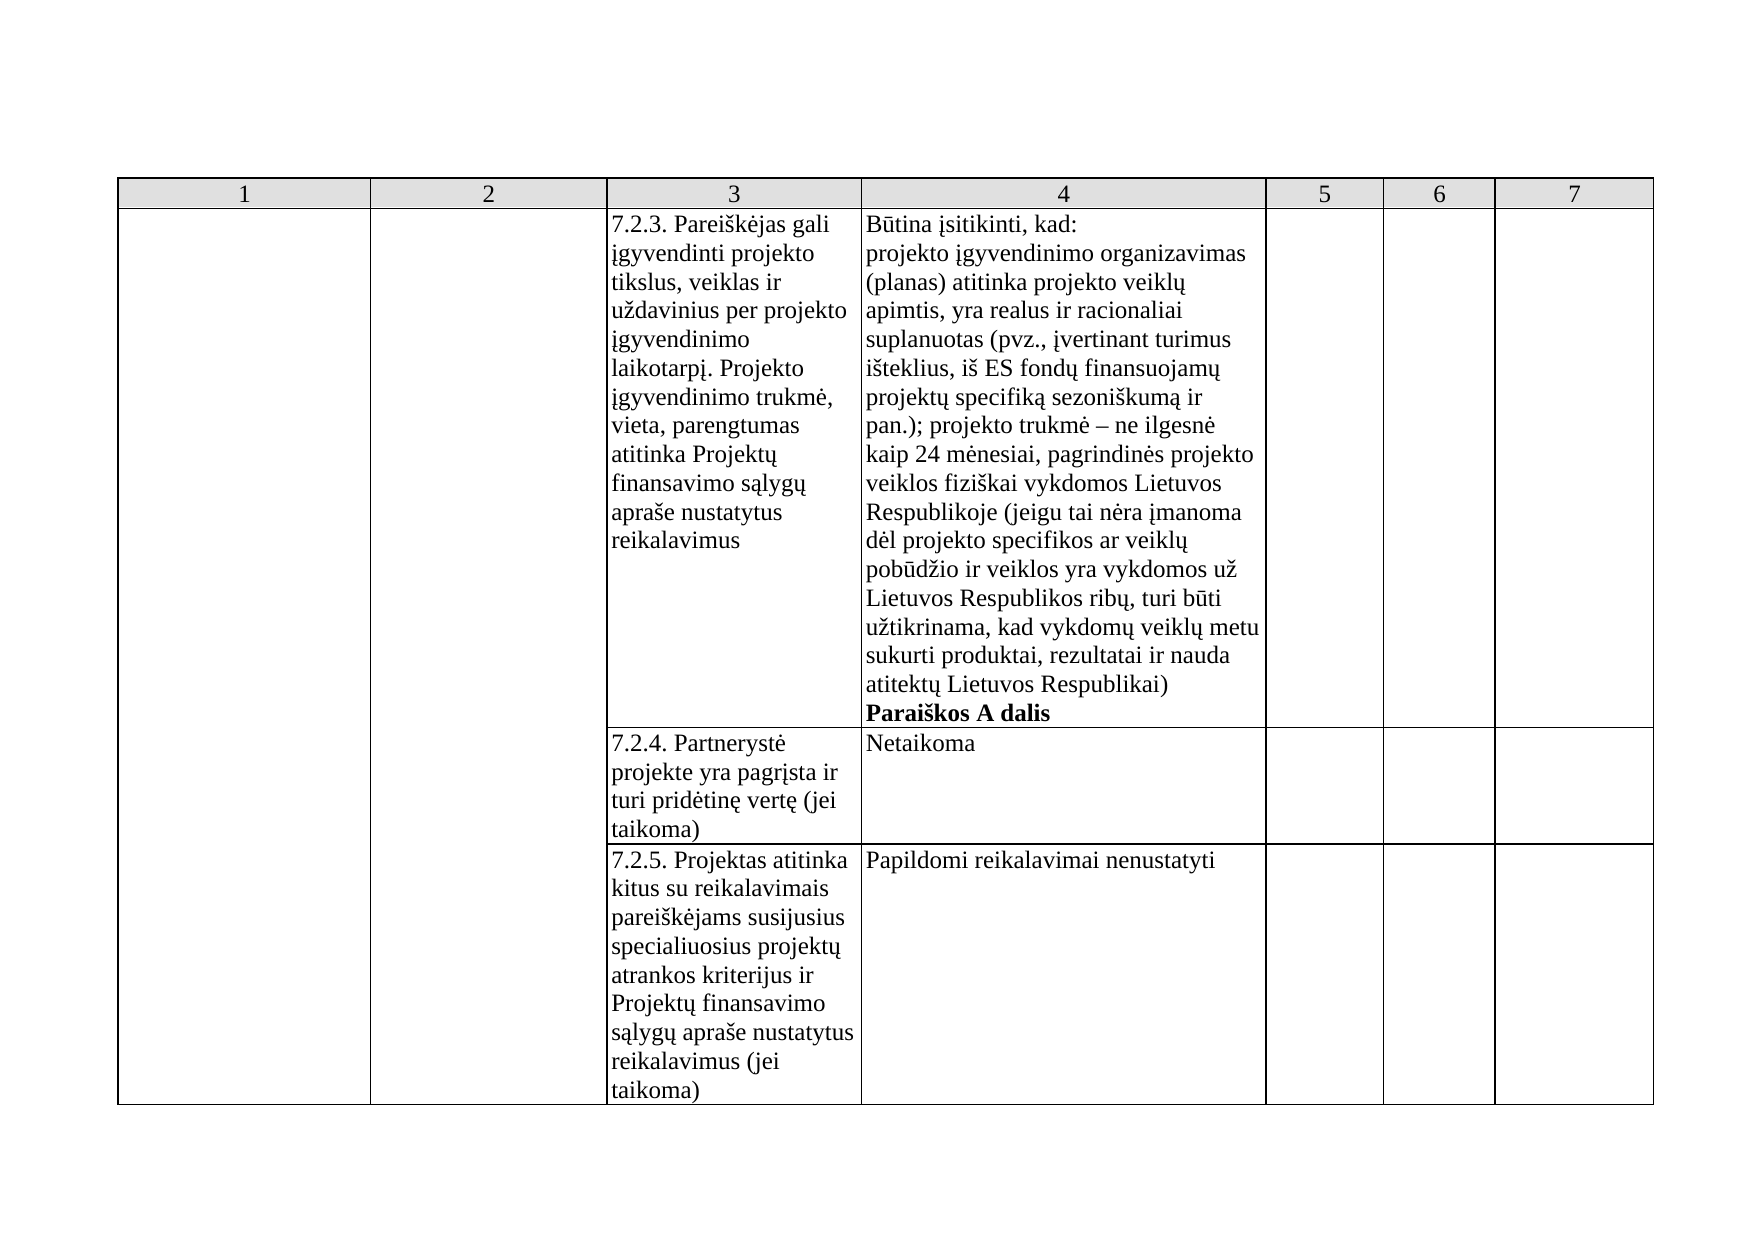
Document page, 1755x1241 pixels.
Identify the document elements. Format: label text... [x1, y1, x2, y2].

table_cell [119, 209, 370, 1103]
table_cell 7.2.4. Partnerystė projekte yra pagrįsta ir turi pridėtinę vertę (jei taikoma) [608, 728, 861, 843]
table_header 4 [862, 179, 1265, 207]
table_cell [1267, 209, 1383, 727]
table_header 7 [1496, 179, 1653, 207]
table_cell [1384, 728, 1494, 843]
table_cell [1384, 845, 1494, 1103]
table_header 6 [1384, 179, 1494, 207]
table_cell [1267, 845, 1383, 1103]
table_header 1 [119, 179, 370, 207]
table_cell [1496, 728, 1653, 843]
table_cell [1496, 209, 1653, 727]
table_cell [1496, 845, 1653, 1103]
table_header 2 [371, 179, 606, 207]
table_header 5 [1267, 179, 1383, 207]
table_cell 7.2.5. Projektas atitinka kitus su reikalavimais pareiškėjams susijusius specialiuosius projektų atrankos kriterijus ir Projektų finansavimo sąlygų apraše nustatytus reikalavimus (jei taikoma) [608, 845, 861, 1103]
table_cell Papildomi reikalavimai nenustatyti [862, 845, 1265, 1103]
table_cell Būtina įsitikinti, kad: projekto įgyvendinimo organizavimas (planas) atitinka projekto veiklų apimtis, yra realus ir racionaliai suplanuotas (pvz., įvertinant turimus išteklius, iš ES fondų finansuojamų projektų specifiką sezoniškumą ir pan.); projekto trukmė – ne ilgesnė kaip 24 mėnesiai, pagrindinės projekto veiklos fiziškai vykdomos Lietuvos Respublikoje (jeigu tai nėra įmanoma dėl projekto specifikos ar veiklų pobūdžio ir veiklos yra vykdomos už Lietuvos Respublikos ribų, turi būti užtikrinama, kad vykdomų veiklų metu sukurti produktai, rezultatai ir nauda atitektų Lietuvos Respublikai) Paraiškos A dalis [862, 209, 1265, 727]
table_cell [371, 209, 606, 1103]
table_cell Netaikoma [862, 728, 1265, 843]
table_cell [1267, 728, 1383, 843]
table_cell 7.2.3. Pareiškėjas gali įgyvendinti projekto tikslus, veiklas ir uždavinius per projekto įgyvendinimo laikotarpį. Projekto įgyvendinimo trukmė, vieta, parengtumas atitinka Projektų finansavimo sąlygų apraše nustatytus reikalavimus [608, 209, 861, 727]
table_header 3 [608, 179, 861, 207]
table_cell [1384, 209, 1494, 727]
